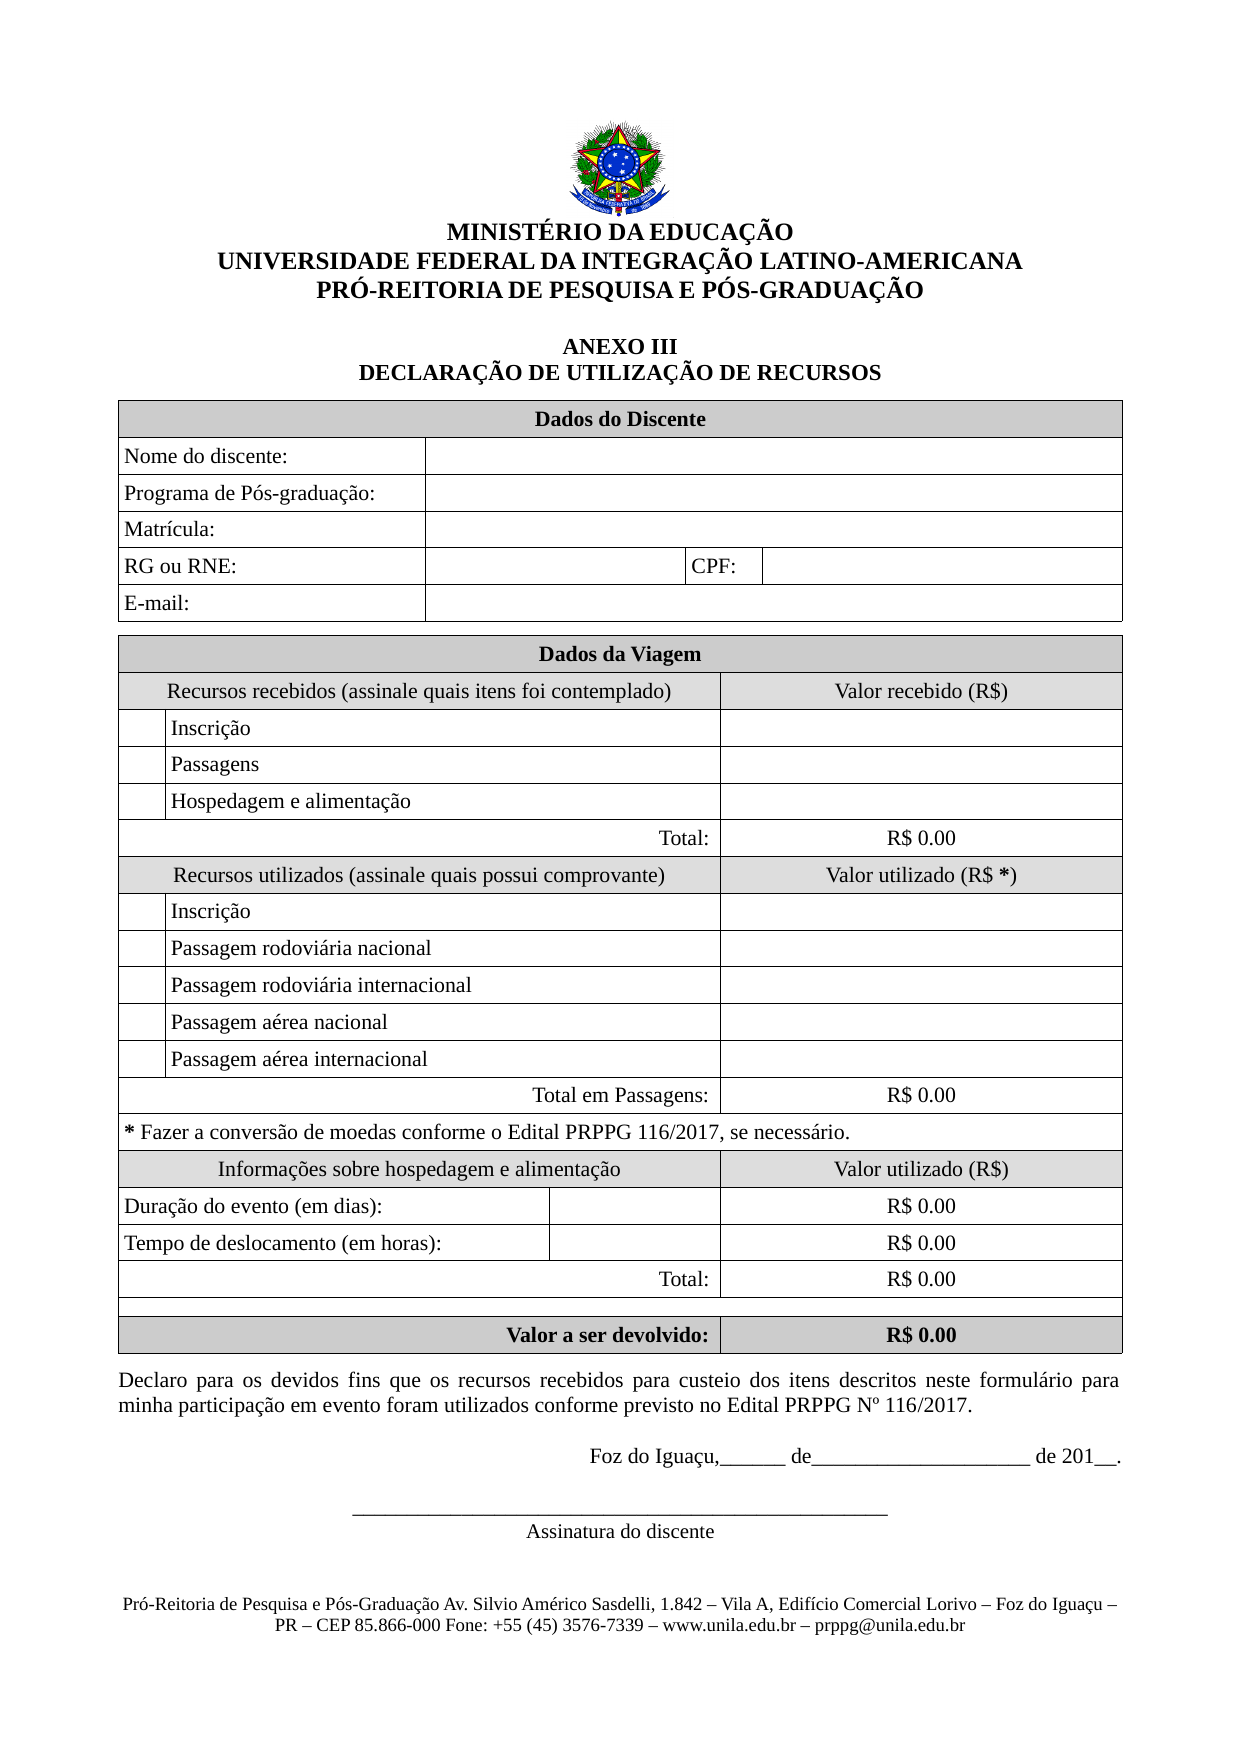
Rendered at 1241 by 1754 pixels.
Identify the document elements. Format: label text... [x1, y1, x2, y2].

table_cell Nome do discente: [119, 438, 425, 474]
table_cell Informações sobre hospedagem e alimentação [119, 1151, 720, 1187]
table_cell [119, 1004, 165, 1040]
table_header Dados da Viagem [119, 636, 1122, 672]
table_cell R$ 0,00 [721, 820, 1122, 856]
table_cell Passagem aérea nacional [166, 1004, 720, 1040]
table_cell [119, 967, 165, 1003]
table_cell Inscrição [166, 710, 720, 746]
table_cell Inscrição [166, 894, 720, 929]
table_cell [119, 784, 165, 819]
table_cell [721, 967, 1122, 1003]
table_cell Passagem aérea internacional [166, 1041, 720, 1077]
table_cell Total: [119, 1261, 720, 1297]
table_cell Total em Passagens: [119, 1078, 720, 1113]
table_cell R$ 0,00 [721, 1078, 1122, 1113]
table_cell Total: [119, 820, 720, 856]
table_cell [763, 548, 1122, 584]
table_cell [426, 512, 1122, 547]
table_cell Valor utilizado (R$ *) [721, 857, 1122, 893]
table_cell [119, 894, 165, 929]
table_cell R$ 0,00 [721, 1225, 1122, 1260]
table_cell Tempo de deslocamento (em horas): [119, 1225, 549, 1260]
table_cell [550, 1188, 720, 1224]
table_cell [721, 710, 1122, 746]
table_cell Passagens [166, 747, 720, 782]
table_cell [721, 894, 1122, 929]
table_cell Programa de Pós-graduação: [119, 475, 425, 511]
table_cell Recursos utilizados (assinale quais possui comprovante) [119, 857, 720, 893]
table_cell [721, 931, 1122, 966]
table_cell [119, 931, 165, 966]
table_cell [426, 475, 1122, 511]
table_cell RG ou RNE: [119, 548, 425, 584]
table_cell CPF: [686, 548, 762, 584]
table_cell R$ 0,00 [721, 1188, 1122, 1224]
table_cell Recursos recebidos (assinale quais itens foi contemplado) [119, 673, 720, 709]
table_cell Passagem rodoviária nacional [166, 931, 720, 966]
text Foz do Iguaçu,______ de____________________ de 201__. [118, 1443, 1122, 1468]
table_cell [119, 747, 165, 782]
table_cell [119, 710, 165, 746]
table_cell R$ 0,00 [721, 1317, 1122, 1353]
table_cell R$ 0,00 [721, 1261, 1122, 1297]
table_cell [119, 1041, 165, 1077]
table_cell Hospedagem e alimentação [166, 784, 720, 819]
table_cell [721, 1004, 1122, 1040]
table_cell Valor utilizado (R$) [721, 1151, 1122, 1187]
table_cell E-mail: [119, 585, 425, 621]
subtitle ANEXO III [118, 333, 1122, 359]
table_cell [550, 1225, 720, 1260]
table_cell [426, 438, 1122, 474]
text _________________________________________________ [118, 1493, 1122, 1518]
table_cell [721, 1041, 1122, 1077]
table_cell [426, 548, 685, 584]
table_cell * Fazer a conversão de moedas conforme o Edital PRPPG 116/2017, se necessário. [119, 1114, 1122, 1150]
table_cell [721, 784, 1122, 819]
table_cell [721, 747, 1122, 782]
table_cell [119, 1298, 1122, 1316]
table_cell Valor a ser devolvido: [119, 1317, 720, 1353]
table_cell Passagem rodoviária internacional [166, 967, 720, 1003]
table_cell Duração do evento (em dias): [119, 1188, 549, 1224]
table_cell [426, 585, 1122, 621]
table_cell Matrícula: [119, 512, 425, 547]
text Assinatura do discente [118, 1518, 1122, 1543]
table_cell Valor recebido (R$) [721, 673, 1122, 709]
table_header Dados do Discente [119, 401, 1122, 437]
